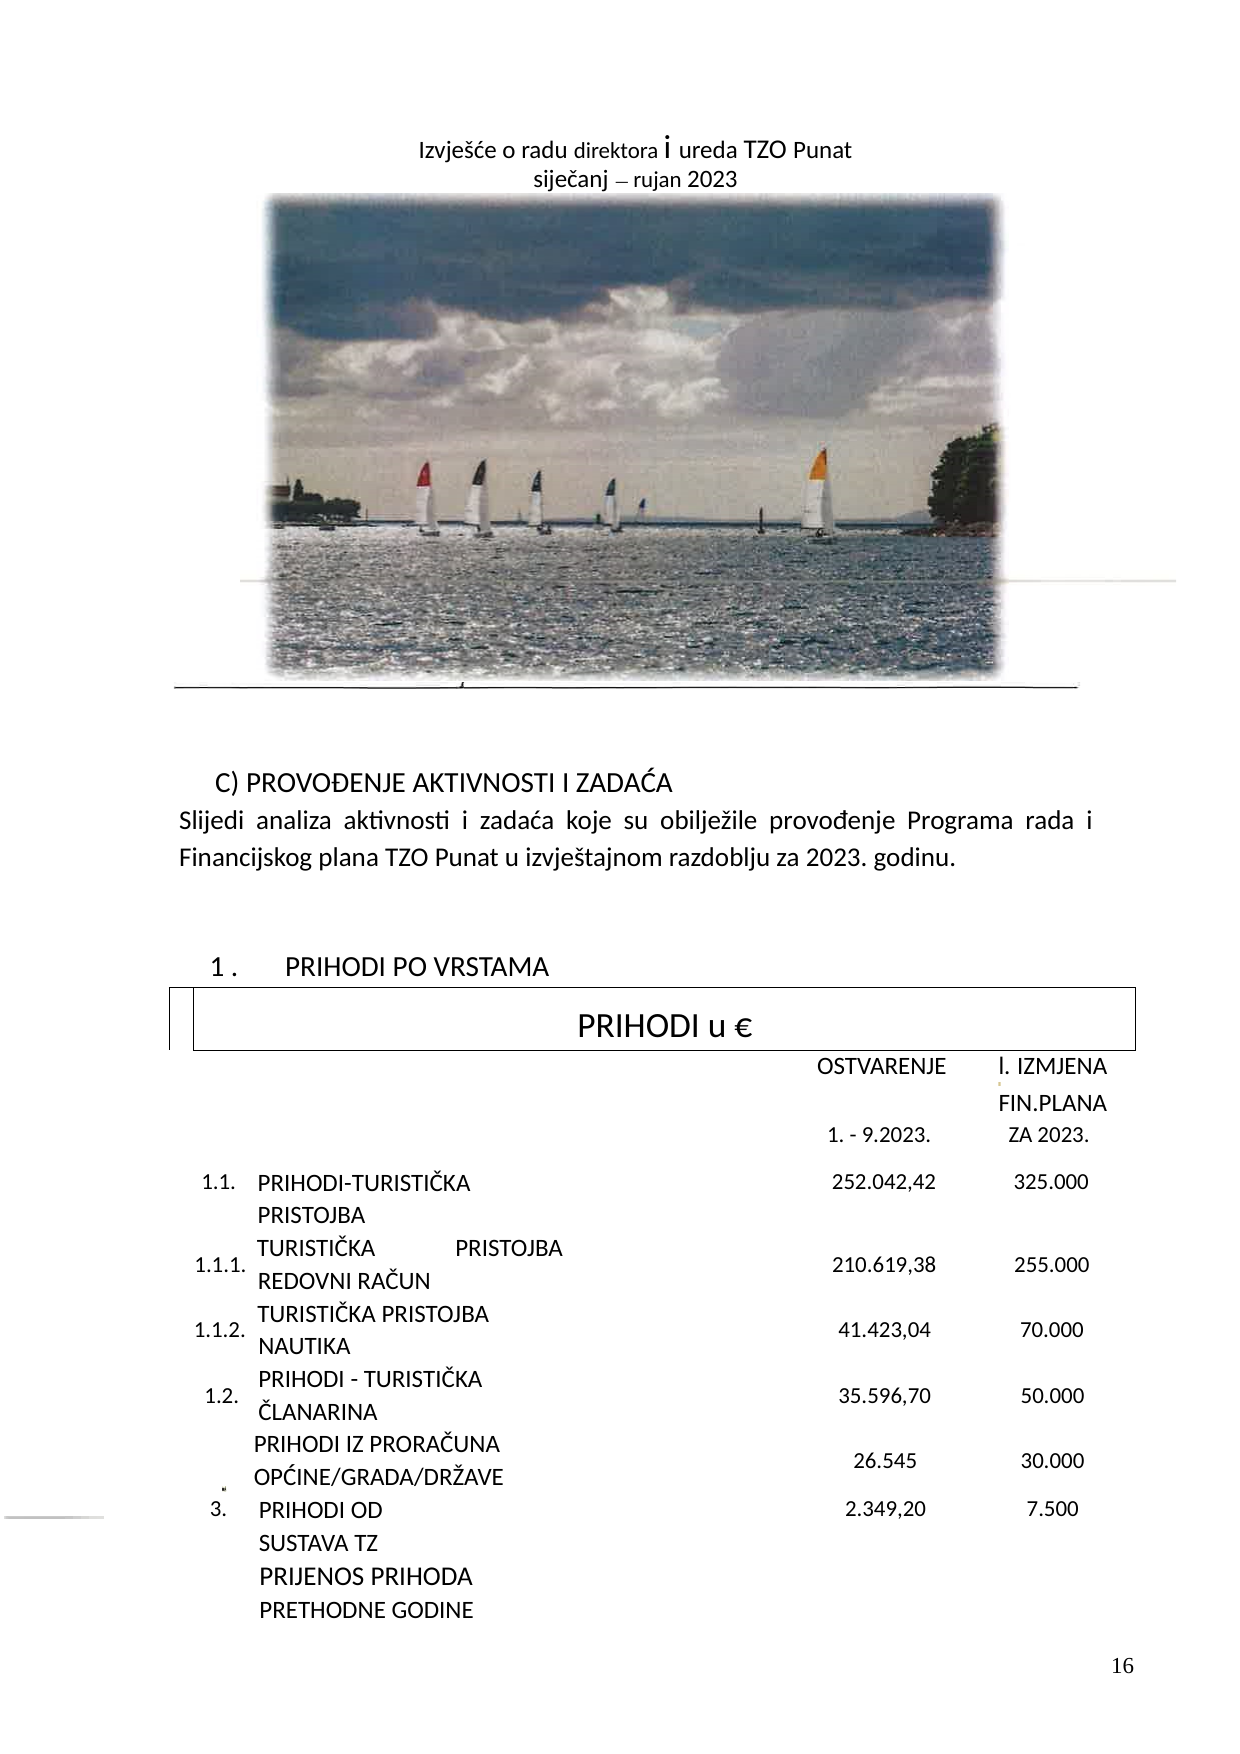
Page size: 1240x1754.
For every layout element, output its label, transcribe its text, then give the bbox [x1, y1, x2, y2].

table_cell 7.500 [998, 1494, 1107, 1627]
table_cell 1.1.1. [194, 1232, 253, 1297]
text Slijedi analiza aktivnosti i zadaća koje su obilježile provođenje Programa rada i Financijskog plana TZO Punat u izvještajnom razdoblju za 2023. godinu. [179, 803, 1093, 873]
table_cell 325.000 [998, 1166, 1107, 1232]
table_cell 1.1.2. [194, 1297, 253, 1363]
table_cell 3. [194, 1494, 253, 1627]
table_cell [1107, 1166, 1135, 1232]
subtitle C) PROVOĐENJE AKTIVNOSTI I ZADAĆA [215, 764, 1128, 800]
table_cell PRIHODI OD SUSTAVA TZ PRIJENOS PRIHODA PRETHODNE GODINE [254, 1494, 703, 1627]
table_cell TURISTIČKA PRISTOJBA REDOVNI RAČUN [254, 1232, 703, 1297]
subtitle 1 . PRIHODI PO VRSTAMA [169, 948, 1128, 984]
table_cell [194, 1120, 253, 1166]
table_cell 1.1. [194, 1166, 253, 1232]
table_cell 1. - 9.2023. [703, 1120, 998, 1166]
table_cell PRIHODI - TURISTIČKA ČLANARINA [254, 1363, 703, 1428]
table_cell TURISTIČKA PRISTOJBA NAUTIKA [254, 1297, 703, 1363]
table_cell 1.2. [194, 1363, 253, 1428]
table_cell [1107, 1494, 1135, 1627]
table_cell [194, 1428, 253, 1493]
table_cell 35.596,70 [703, 1363, 998, 1428]
table_cell [1107, 1363, 1135, 1428]
table_header [170, 988, 193, 1049]
table_cell [194, 1051, 253, 1119]
table_cell [254, 1051, 703, 1119]
table_cell [169, 1494, 193, 1627]
table_cell 252.042,42 [703, 1166, 998, 1232]
table_cell 41.423,04 [703, 1297, 998, 1363]
table_cell OSTVARENJE [703, 1051, 998, 1119]
table_cell PRIHODI IZ PRORAČUNA OPĆINE/GRADA/DRŽAVE [254, 1428, 703, 1493]
table_cell [1107, 1120, 1135, 1166]
table_cell 210.619,38 [703, 1232, 998, 1297]
table_cell [1107, 1428, 1135, 1493]
table_cell 30.000 [998, 1428, 1107, 1493]
table_cell l. IZMJENA FIN.PLANA [998, 1051, 1107, 1119]
table_cell ZA 2023. [998, 1120, 1107, 1166]
table_cell [1107, 1297, 1135, 1363]
table_cell [1107, 1051, 1135, 1119]
table_cell [169, 1297, 193, 1363]
table_cell [169, 1166, 193, 1232]
table_header PRIHODI u € [194, 988, 1135, 1049]
table_cell 50.000 [998, 1363, 1107, 1428]
table_cell [169, 1428, 193, 1493]
table_cell [169, 1050, 193, 1119]
table_cell [169, 1232, 193, 1297]
table_cell 2.349,20 [703, 1494, 998, 1627]
table_cell [1107, 1232, 1135, 1297]
table_cell 70.000 [998, 1297, 1107, 1363]
table_cell [254, 1120, 703, 1166]
table_cell [169, 1363, 193, 1428]
table_cell 26.545 [703, 1428, 998, 1493]
table_cell 255.000 [998, 1232, 1107, 1297]
table_cell [169, 1120, 193, 1166]
table_cell PRIHODI-TURISTIČKA PRISTOJBA [254, 1166, 703, 1232]
